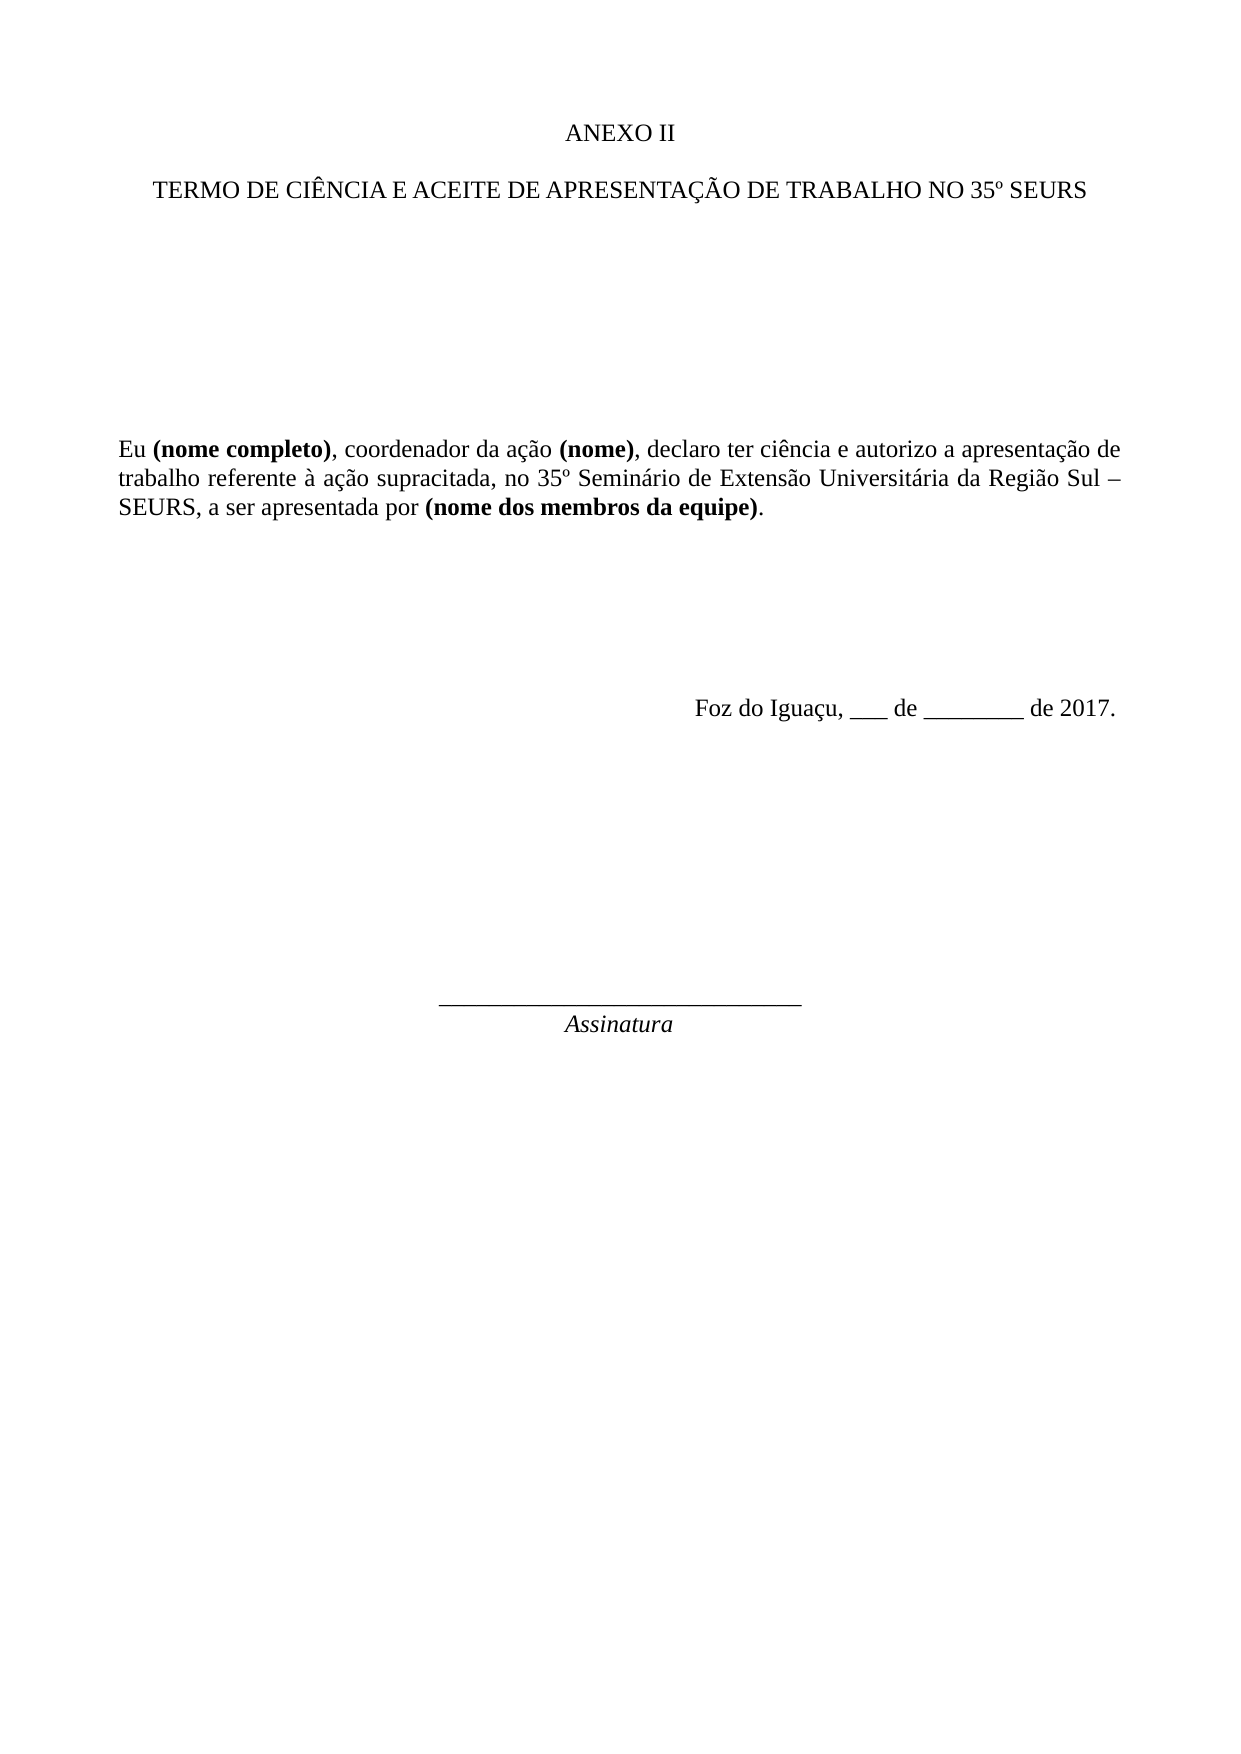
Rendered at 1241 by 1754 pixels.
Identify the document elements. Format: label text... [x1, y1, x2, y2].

text Eu (nome completo), coordenador da ação (nome), declaro ter ciência e autorizo a apresentação de trabalho referente à ação supracitada, no 35º Seminário de Extensão Universitária da Região Sul – SEURS, a ser apresentada por (nome dos membros da equipe). [118, 434, 1122, 521]
text Foz do Iguaçu, ___ de ________ de 2017. [118, 693, 1122, 722]
text ANEXO II [118, 118, 1122, 147]
text _____________________________ [118, 981, 1122, 1009]
text Assinatura [118, 1009, 1122, 1038]
text TERMO DE CIÊNCIA E ACEITE DE APRESENTAÇÃO DE TRABALHO NO 35º SEURS [118, 176, 1122, 204]
